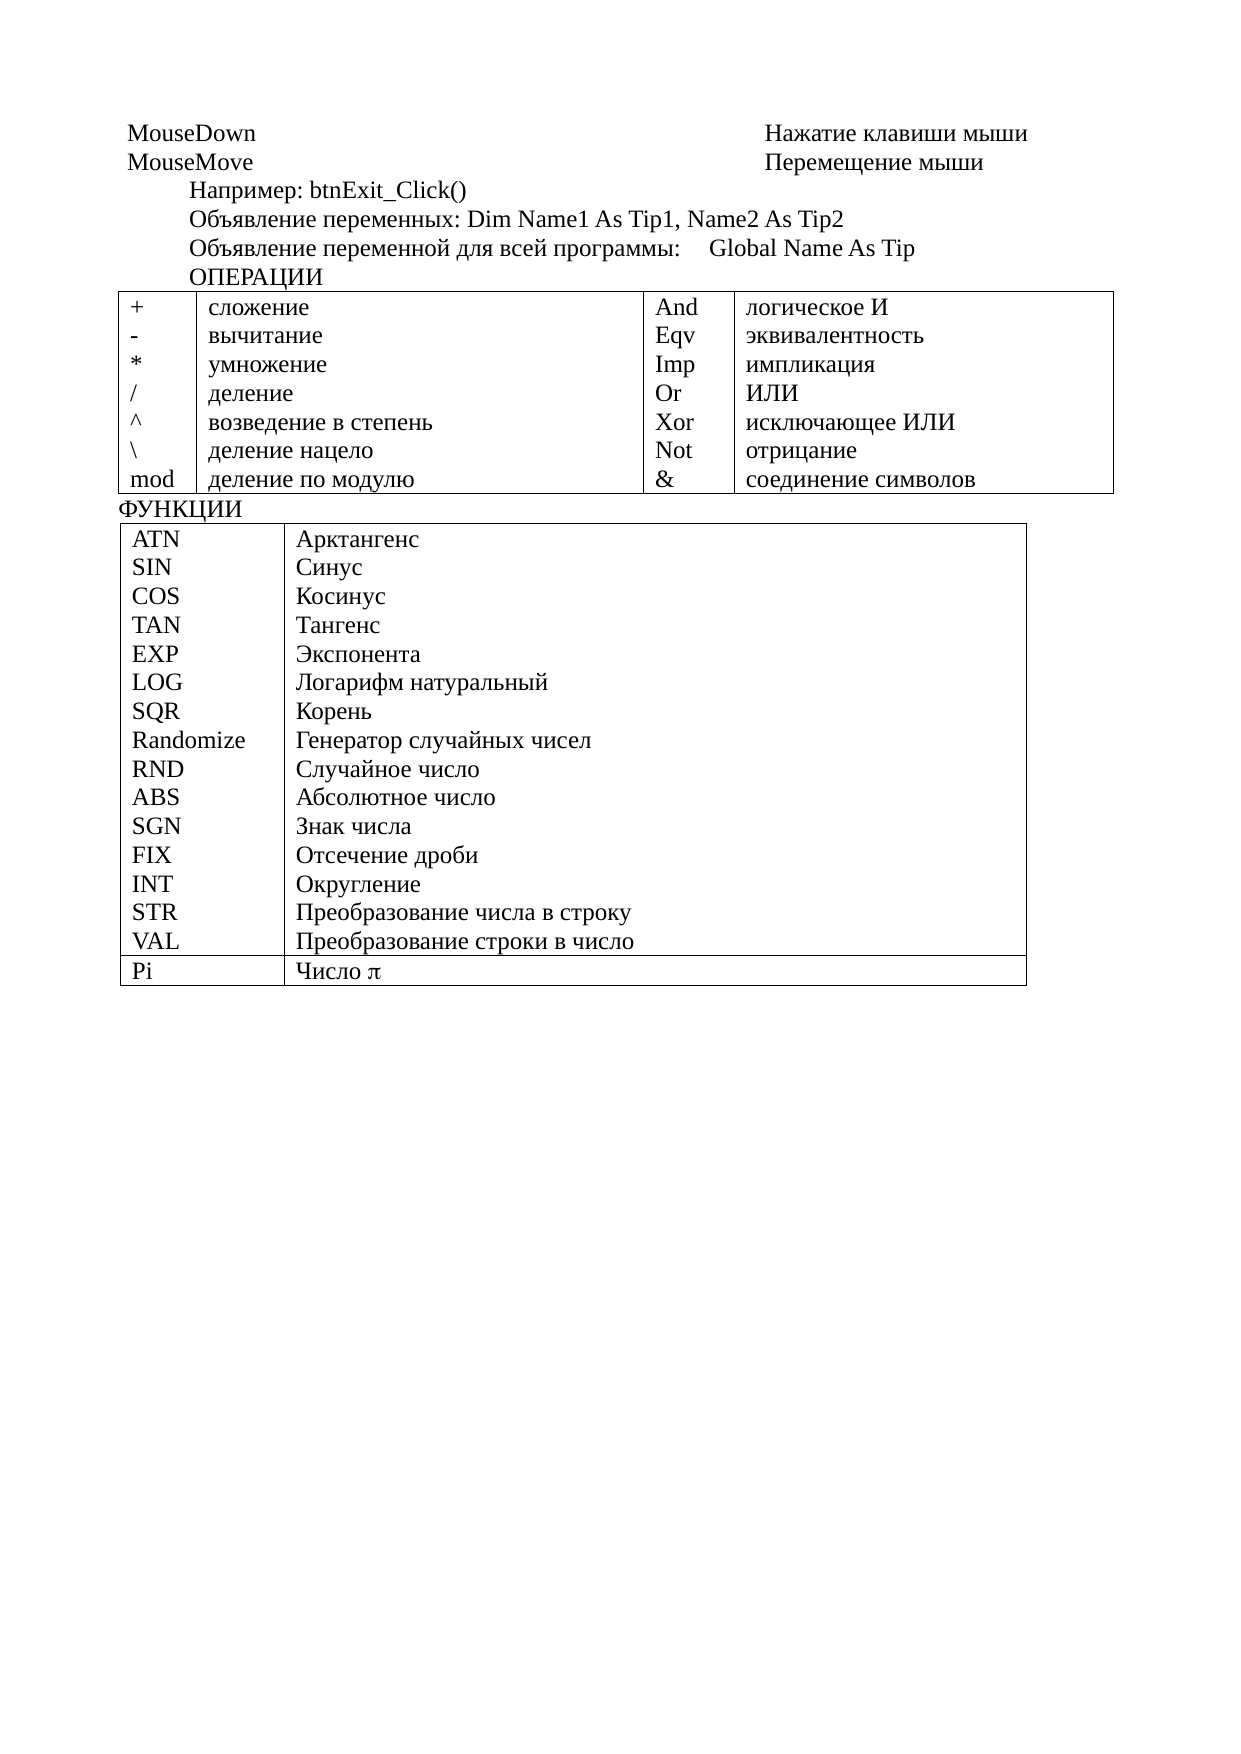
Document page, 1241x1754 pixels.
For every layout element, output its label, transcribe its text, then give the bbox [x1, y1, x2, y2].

table_cell деление по модулю [197, 464, 643, 493]
table_cell отрицание [735, 435, 1113, 464]
table_header логическое И [735, 292, 1113, 320]
table_cell ABS [121, 783, 284, 811]
text Например: btnExit_Click() [118, 176, 1122, 204]
table_cell LOG [121, 668, 284, 696]
table_cell TAN [121, 610, 284, 639]
table_cell FIX [121, 840, 284, 869]
table_cell эквивалентность [735, 320, 1113, 349]
table_cell импликация [735, 349, 1113, 378]
table_cell mod [119, 464, 196, 493]
table_cell EXP [121, 639, 284, 667]
table_cell Eqv [644, 320, 734, 349]
table_header + [119, 292, 196, 320]
table_cell Not [644, 435, 734, 464]
table_cell SGN [121, 811, 284, 840]
table_cell Экспонента [285, 639, 1026, 667]
table_cell Абсолютное число [285, 783, 1026, 811]
table_cell Отсечение дроби [285, 840, 1026, 869]
table_cell умножение [197, 349, 643, 378]
table_cell Знак числа [285, 811, 1026, 840]
table_cell COS [121, 581, 284, 610]
table_cell Преобразование числа в строку [285, 898, 1026, 926]
table_cell Преобразование строки в число [285, 926, 1026, 955]
table_cell STR [121, 898, 284, 926]
table_cell SQR [121, 696, 284, 725]
table_cell Синус [285, 553, 1026, 581]
table_cell * [119, 349, 196, 378]
table_cell вычитание [197, 320, 643, 349]
table_cell Pi [121, 956, 284, 985]
table_cell Or [644, 378, 734, 407]
table_header And [644, 292, 734, 320]
table_cell Randomize [121, 725, 284, 754]
text Объявление переменных: Dim Name1 As Tip1, Name2 As Tip2 [118, 204, 1122, 233]
table_cell & [644, 464, 734, 493]
table_cell Тангенс [285, 610, 1026, 639]
table_cell Число  [285, 956, 1026, 985]
table_cell Imp [644, 349, 734, 378]
table_cell ^ [119, 407, 196, 435]
table_cell Косинус [285, 581, 1026, 610]
table_cell / [119, 378, 196, 407]
table_header сложение [197, 292, 643, 320]
table_cell деление [197, 378, 643, 407]
table_cell Корень [285, 696, 1026, 725]
table_cell SIN [121, 553, 284, 581]
table_cell Округление [285, 869, 1026, 897]
table_cell VAL [121, 926, 284, 955]
table_cell Случайное число [285, 754, 1026, 782]
table_cell Xor [644, 407, 734, 435]
table_header ATN [121, 524, 284, 552]
table_cell Логарифм натуральный [285, 668, 1026, 696]
table_cell INT [121, 869, 284, 897]
text Объявление переменной для всей программы: Global Name As Tip [118, 233, 1122, 262]
table_cell деление нацело [197, 435, 643, 464]
text ОПЕРАЦИИ [118, 262, 1122, 291]
table_cell соединение символов [735, 464, 1113, 493]
table_cell - [119, 320, 196, 349]
table_cell исключающее ИЛИ [735, 407, 1113, 435]
table_cell Генератор случайных чисел [285, 725, 1026, 754]
table_header Арктангенс [285, 524, 1026, 552]
table_cell Перемещение мыши [753, 147, 1120, 176]
table_cell RND [121, 754, 284, 782]
table_cell MouseDown [116, 118, 753, 147]
table_cell возведение в степень [197, 407, 643, 435]
table_cell MouseMove [116, 147, 753, 176]
table_cell Нажатие клавиши мыши [753, 118, 1120, 147]
table_cell ИЛИ [735, 378, 1113, 407]
text ФУНКЦИИ [118, 494, 1122, 523]
table_cell \ [119, 435, 196, 464]
